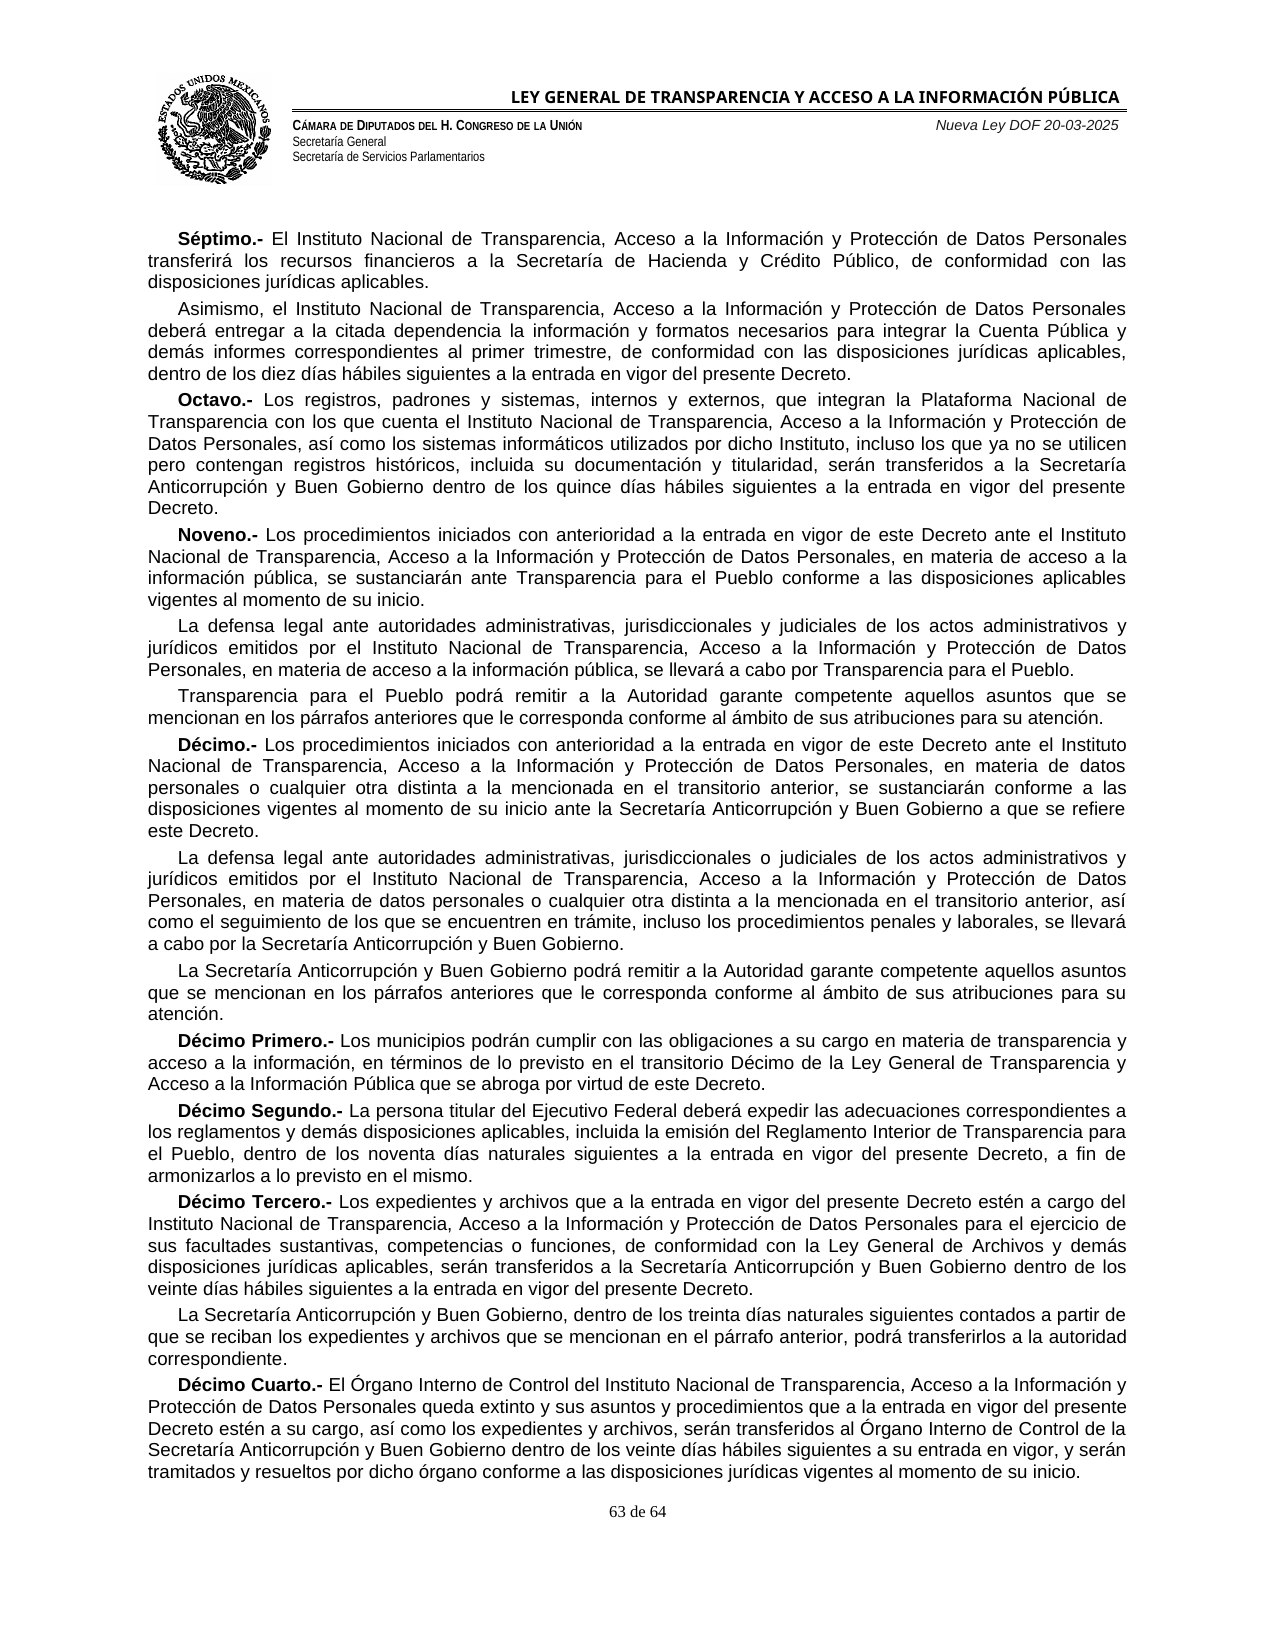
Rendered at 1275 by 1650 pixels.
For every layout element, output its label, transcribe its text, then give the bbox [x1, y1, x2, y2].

text Asimismo, el Instituto Nacional de Transparencia, Acceso a la Información y Protección de Datos Personales deberá entregar a la citada dependencia la información y formatos necesarios para integrar la Cuenta Pública y demás informes correspondientes al primer trimestre, de conformidad con las disposiciones jurídicas aplicables, dentro de los diez días hábiles siguientes a la entrada en vigor del presente Decreto. [148, 298, 1127, 384]
text Octavo.- Los registros, padrones y sistemas, internos y externos, que integran la Plataforma Nacional de Transparencia con los que cuenta el Instituto Nacional de Transparencia, Acceso a la Información y Protección de Datos Personales, así como los sistemas informáticos utilizados por dicho Instituto, incluso los que ya no se utilicen pero contengan registros históricos, incluida su documentación y titularidad, serán transferidos a la Secretaría Anticorrupción y Buen Gobierno dentro de los quince días hábiles siguientes a la entrada en vigor del presente Decreto. [148, 389, 1127, 519]
text Noveno.- Los procedimientos iniciados con anterioridad a la entrada en vigor de este Decreto ante el Instituto Nacional de Transparencia, Acceso a la Información y Protección de Datos Personales, en materia de acceso a la información pública, se sustanciarán ante Transparencia para el Pueblo conforme a las disposiciones aplicables vigentes al momento de su inicio. [148, 524, 1127, 610]
text Décimo Primero.- Los municipios podrán cumplir con las obligaciones a su cargo en materia de transparencia y acceso a la información, en términos de lo previsto en el transitorio Décimo de la Ley General de Transparencia y Acceso a la Información Pública que se abroga por virtud de este Decreto. [148, 1030, 1127, 1094]
text Décimo Cuarto.- El Órgano Interno de Control del Instituto Nacional de Transparencia, Acceso a la Información y Protección de Datos Personales queda extinto y sus asuntos y procedimientos que a la entrada en vigor del presente Decreto estén a su cargo, así como los expedientes y archivos, serán transferidos al Órgano Interno de Control de la Secretaría Anticorrupción y Buen Gobierno dentro de los veinte días hábiles siguientes a su entrada en vigor, y serán tramitados y resueltos por dicho órgano conforme a las disposiciones jurídicas vigentes al momento de su inicio. [148, 1374, 1127, 1482]
text Décimo Tercero.- Los expedientes y archivos que a la entrada en vigor del presente Decreto estén a cargo del Instituto Nacional de Transparencia, Acceso a la Información y Protección de Datos Personales para el ejercicio de sus facultades sustantivas, competencias o funciones, de conformidad con la Ley General de Archivos y demás disposiciones jurídicas aplicables, serán transferidos a la Secretaría Anticorrupción y Buen Gobierno dentro de los veinte días hábiles siguientes a la entrada en vigor del presente Decreto. [148, 1191, 1127, 1299]
text Séptimo.- El Instituto Nacional de Transparencia, Acceso a la Información y Protección de Datos Personales transferirá los recursos financieros a la Secretaría de Hacienda y Crédito Público, de conformidad con las disposiciones jurídicas aplicables. [148, 228, 1127, 293]
text La Secretaría Anticorrupción y Buen Gobierno podrá remitir a la Autoridad garante competente aquellos asuntos que se mencionan en los párrafos anteriores que le corresponda conforme al ámbito de sus atribuciones para su atención. [148, 960, 1127, 1025]
text Décimo Segundo.- La persona titular del Ejecutivo Federal deberá expedir las adecuaciones correspondientes a los reglamentos y demás disposiciones aplicables, incluida la emisión del Reglamento Interior de Transparencia para el Pueblo, dentro de los noventa días naturales siguientes a la entrada en vigor del presente Decreto, a fin de armonizarlos a lo previsto en el mismo. [148, 1100, 1127, 1186]
text La Secretaría Anticorrupción y Buen Gobierno, dentro de los treinta días naturales siguientes contados a partir de que se reciban los expedientes y archivos que se mencionan en el párrafo anterior, podrá transferirlos a la autoridad correspondiente. [148, 1304, 1127, 1369]
text Décimo.- Los procedimientos iniciados con anterioridad a la entrada en vigor de este Decreto ante el Instituto Nacional de Transparencia, Acceso a la Información y Protección de Datos Personales, en materia de datos personales o cualquier otra distinta a la mencionada en el transitorio anterior, se sustanciarán conforme a las disposiciones vigentes al momento de su inicio ante la Secretaría Anticorrupción y Buen Gobierno a que se refiere este Decreto. [148, 733, 1127, 841]
text La defensa legal ante autoridades administrativas, jurisdiccionales o judiciales de los actos administrativos y jurídicos emitidos por el Instituto Nacional de Transparencia, Acceso a la Información y Protección de Datos Personales, en materia de datos personales o cualquier otra distinta a la mencionada en el transitorio anterior, así como el seguimiento de los que se encuentren en trámite, incluso los procedimientos penales y laborales, se llevará a cabo por la Secretaría Anticorrupción y Buen Gobierno. [148, 847, 1127, 954]
text La defensa legal ante autoridades administrativas, jurisdiccionales y judiciales de los actos administrativos y jurídicos emitidos por el Instituto Nacional de Transparencia, Acceso a la Información y Protección de Datos Personales, en materia de acceso a la información pública, se llevará a cabo por Transparencia para el Pueblo. [148, 615, 1127, 680]
text Transparencia para el Pueblo podrá remitir a la Autoridad garante competente aquellos asuntos que se mencionan en los párrafos anteriores que le corresponda conforme al ámbito de sus atribuciones para su atención. [148, 685, 1127, 728]
